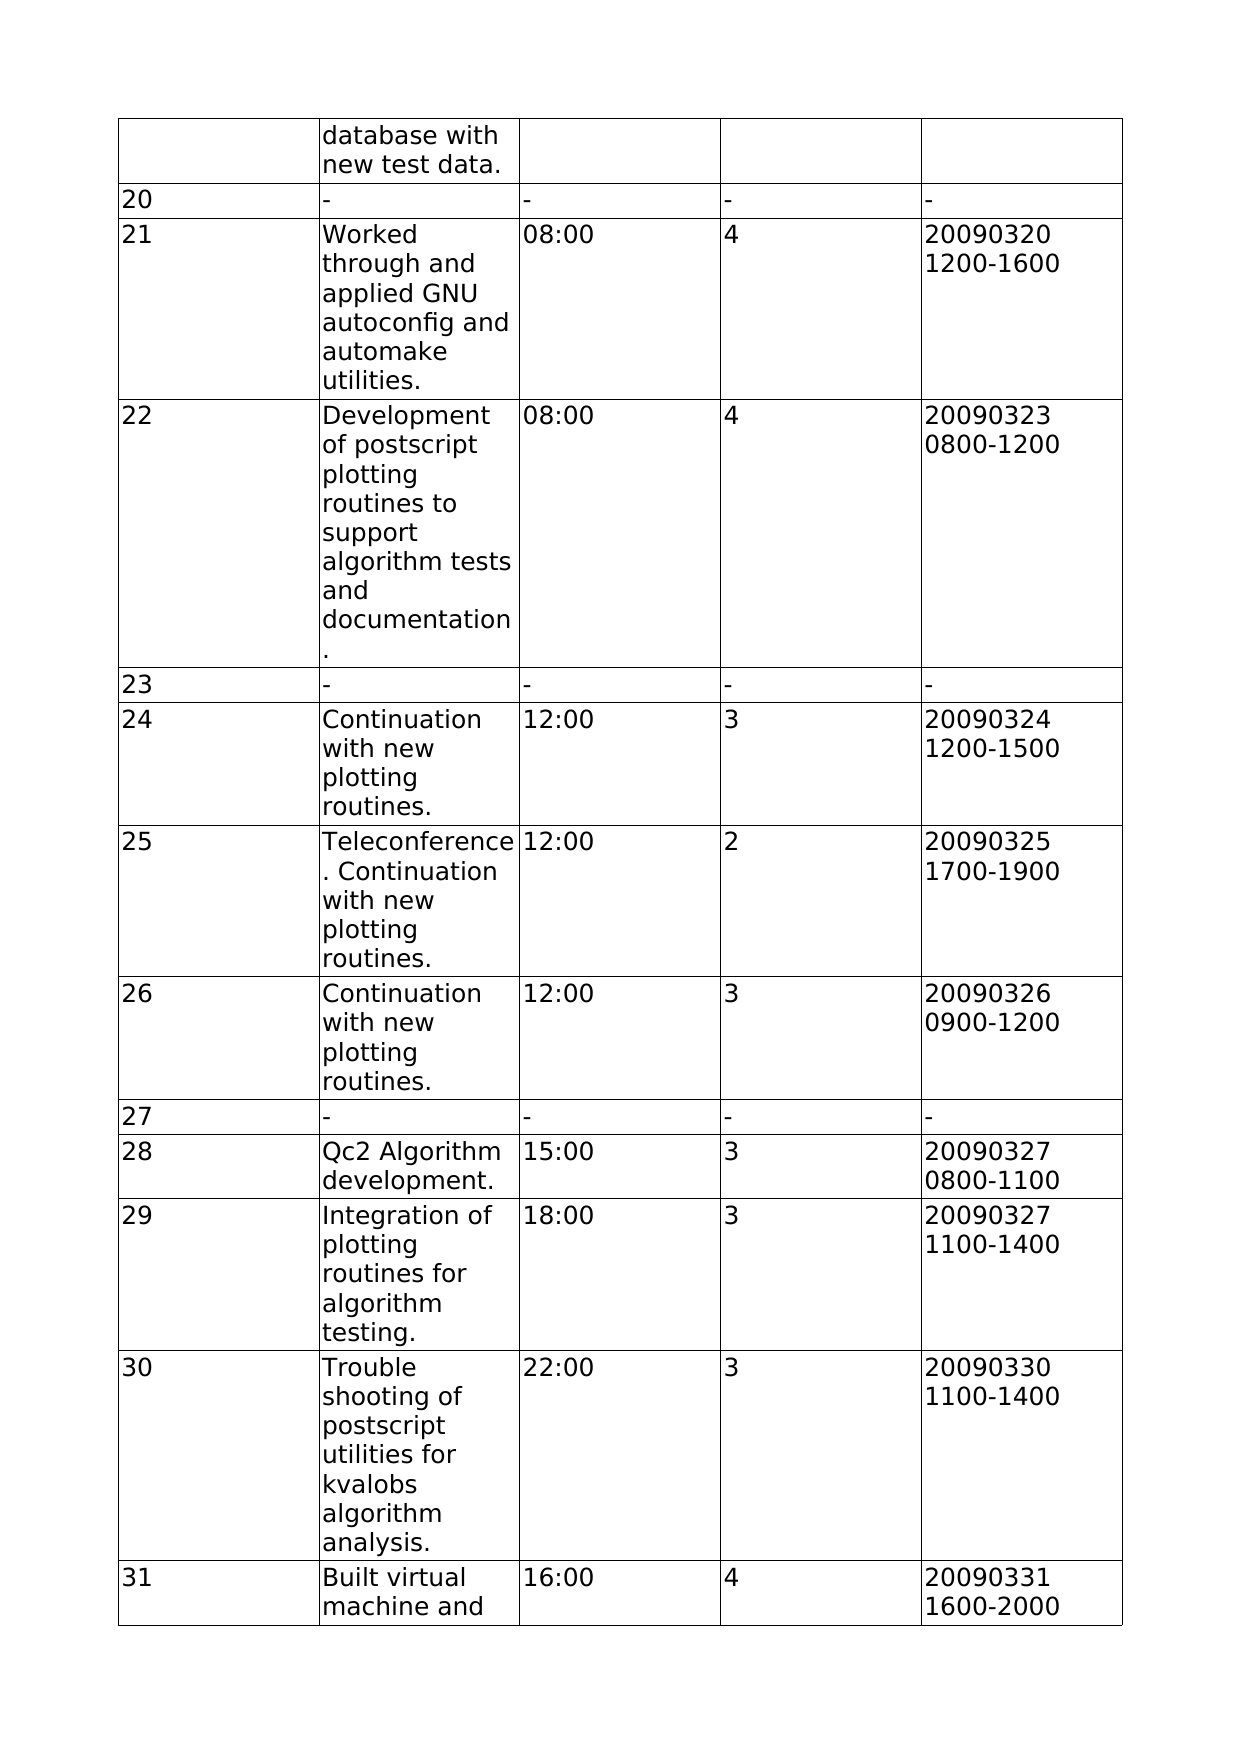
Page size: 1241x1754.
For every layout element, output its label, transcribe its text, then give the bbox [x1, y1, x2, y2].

table_cell 20090324 1200-1500 [922, 703, 1122, 824]
table_cell - [520, 1100, 720, 1134]
table_cell 12:00 [520, 703, 720, 824]
table_cell Continuation with new plotting routines. [320, 977, 519, 1099]
table_cell - [721, 1100, 921, 1134]
table_cell 20090323 0800-1200 [922, 400, 1122, 667]
table_cell - [520, 668, 720, 702]
table_cell 4 [721, 1561, 921, 1624]
table_cell [520, 119, 720, 182]
table_cell 30 [119, 1351, 319, 1560]
table_cell - [721, 668, 921, 702]
table_cell - [520, 184, 720, 217]
table_cell database with new test data. [320, 119, 519, 182]
table_cell 20090330 1100-1400 [922, 1351, 1122, 1560]
table_cell 25 [119, 826, 319, 976]
table_cell 20090320 1200-1600 [922, 219, 1122, 398]
table_cell - [320, 1100, 519, 1134]
table_cell [119, 119, 319, 182]
table_cell 16:00 [520, 1561, 720, 1624]
table_cell 3 [721, 703, 921, 824]
table_cell 18:00 [520, 1199, 720, 1350]
table_cell 20090325 1700-1900 [922, 826, 1122, 976]
table_cell Qc2 Algorithm development. [320, 1135, 519, 1198]
table_cell 15:00 [520, 1135, 720, 1198]
table_cell 20090331 1600-2000 [922, 1561, 1122, 1624]
table_cell - [922, 668, 1122, 702]
table_cell - [721, 184, 921, 217]
table_cell Trouble shooting of postscript utilities for kvalobs algorithm analysis. [320, 1351, 519, 1560]
table_cell 12:00 [520, 977, 720, 1099]
table_cell 28 [119, 1135, 319, 1198]
table_cell 20 [119, 184, 319, 217]
table_cell 23 [119, 668, 319, 702]
table_cell [922, 119, 1122, 182]
table_cell 21 [119, 219, 319, 398]
table_cell 20090327 1100-1400 [922, 1199, 1122, 1350]
table_cell Teleconference. Continuation with new plotting routines. [320, 826, 519, 976]
table_cell 22 [119, 400, 319, 667]
table_cell 3 [721, 1199, 921, 1350]
table_cell - [922, 184, 1122, 217]
table_cell 26 [119, 977, 319, 1099]
table_cell 31 [119, 1561, 319, 1624]
table_cell Continuation with new plotting routines. [320, 703, 519, 824]
table_cell Worked through and applied GNU autoconfig and automake utilities. [320, 219, 519, 398]
table_cell 4 [721, 400, 921, 667]
table_cell 08:00 [520, 400, 720, 667]
table_cell 29 [119, 1199, 319, 1350]
table_cell 24 [119, 703, 319, 824]
table_cell - [320, 668, 519, 702]
table_cell 22:00 [520, 1351, 720, 1560]
table_cell 12:00 [520, 826, 720, 976]
table_cell 3 [721, 977, 921, 1099]
table_cell - [922, 1100, 1122, 1134]
table_cell Development of postscript plotting routines to support algorithm tests and documentation. [320, 400, 519, 667]
table_cell 3 [721, 1351, 921, 1560]
table_cell 20090326 0900-1200 [922, 977, 1122, 1099]
table_cell 2 [721, 826, 921, 976]
table_cell Integration of plotting routines for algorithm testing. [320, 1199, 519, 1350]
table_cell 27 [119, 1100, 319, 1134]
table_cell Built virtual machine and [320, 1561, 519, 1624]
table_cell 08:00 [520, 219, 720, 398]
table_cell 3 [721, 1135, 921, 1198]
table_cell [721, 119, 921, 182]
table_cell 4 [721, 219, 921, 398]
table_cell 20090327 0800-1100 [922, 1135, 1122, 1198]
table_cell - [320, 184, 519, 217]
